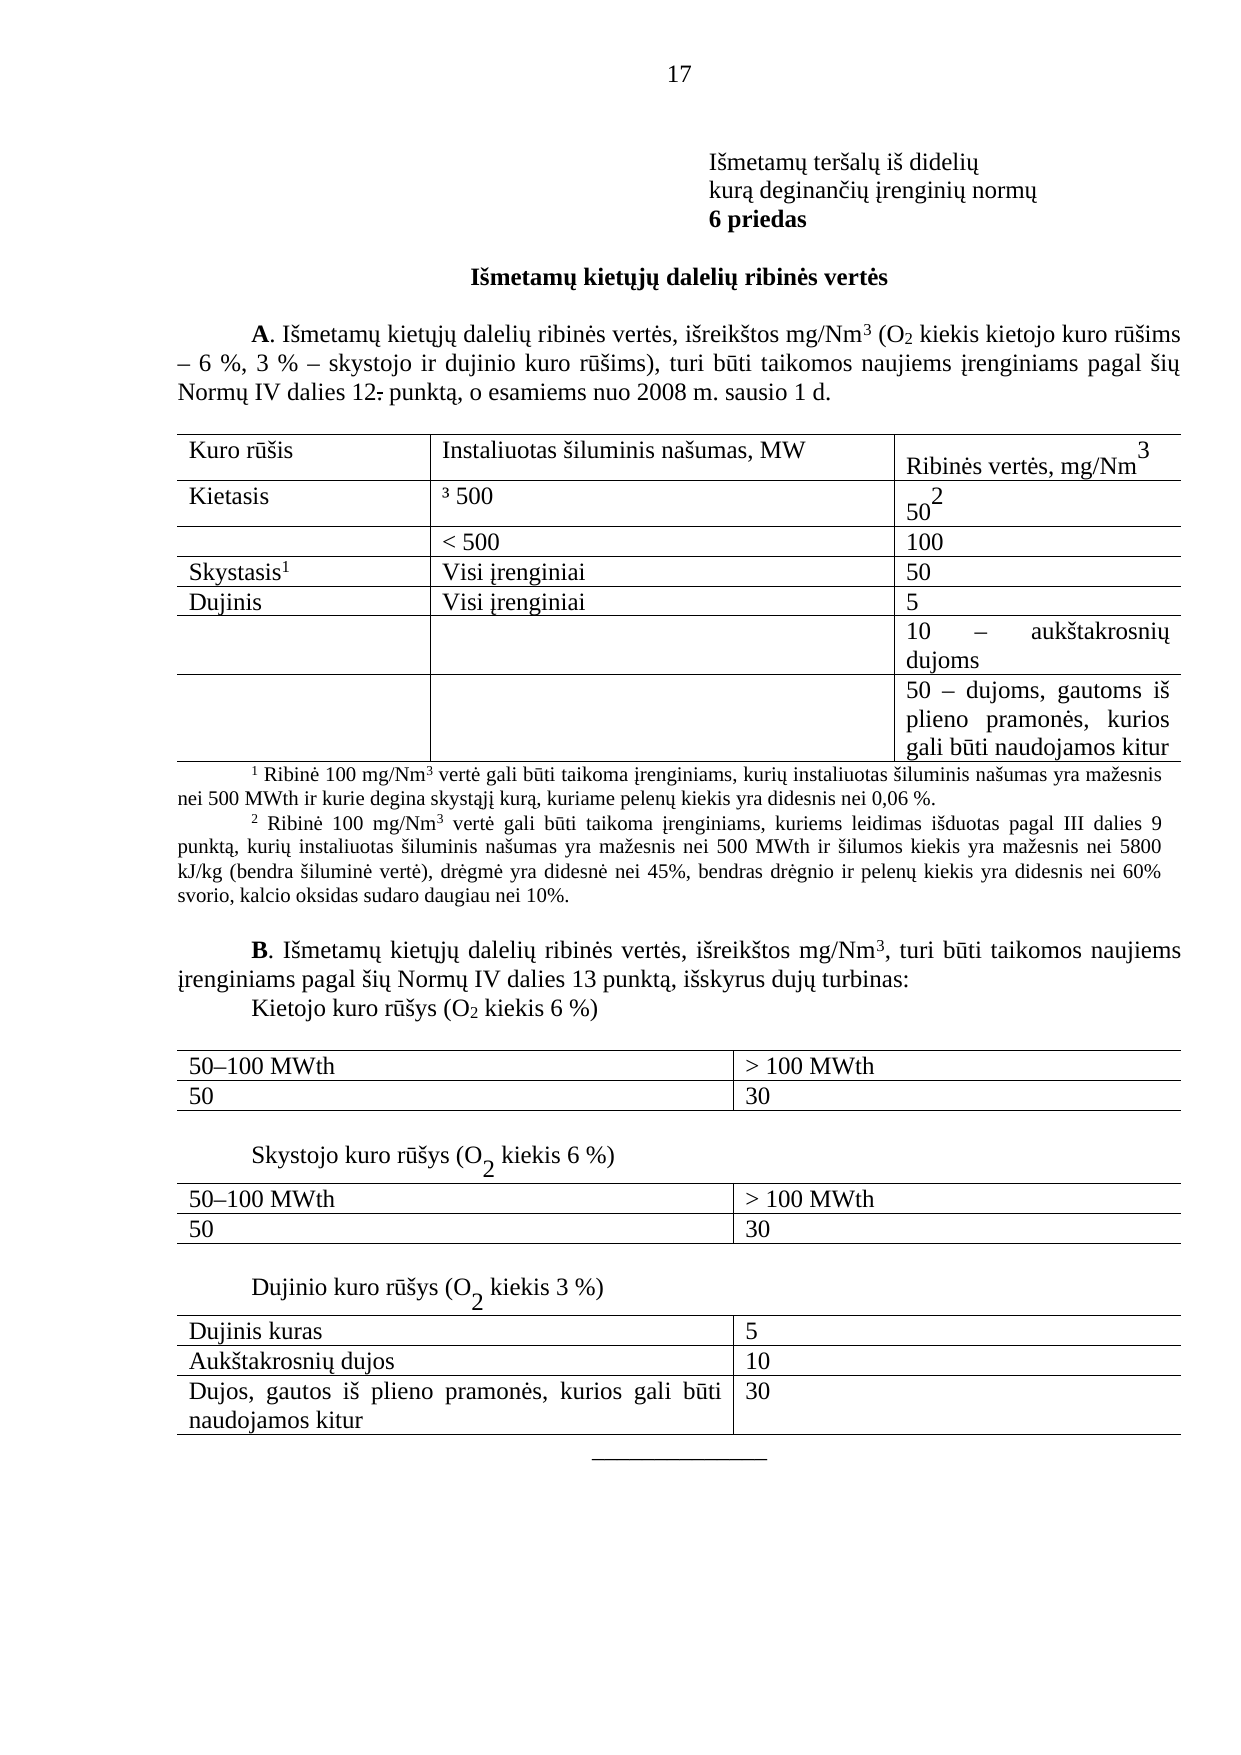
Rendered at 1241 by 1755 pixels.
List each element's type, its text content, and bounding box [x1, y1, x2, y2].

table_cell 100 [895, 527, 1181, 556]
table_cell 50 [177, 1081, 733, 1110]
table_header 5 [734, 1316, 1181, 1345]
table_cell 5 [895, 587, 1181, 615]
text 1 Ribinė 100 mg/Nm3 vertė gali būti taikoma įrenginiams, kurių instaliuotas šiluminis našumas yra mažesnis nei 500 MWth ir kurie degina skystąjį kurą, kuriame pelenų kiekis yra didesnis nei 0,06 %. [177, 762, 1163, 810]
table_cell [431, 616, 894, 674]
table_cell Visi įrenginiai [431, 587, 894, 615]
table_cell 50 [177, 1214, 733, 1242]
table_header > 100 MWth [734, 1184, 1181, 1213]
table_header Kuro rūšis [177, 435, 430, 480]
text 6 priedas [177, 204, 1181, 233]
text Dujinio kuro rūšys (O2 kiekis 3 %) [177, 1272, 1181, 1315]
table_header 50–100 MWth [177, 1184, 733, 1213]
table_cell Dujinis [177, 587, 430, 615]
table_cell 50 [895, 557, 1181, 586]
text kurą deginančių įrenginių normų [177, 176, 1181, 204]
table_cell [177, 616, 430, 674]
table_cell 10 – aukštakrosnių dujoms [895, 616, 1181, 674]
text 2 Ribinė 100 mg/Nm3 vertė gali būti taikoma įrenginiams, kuriems leidimas išduotas pagal III dalies 9 punktą, kurių instaliuotas šiluminis našumas yra mažesnis nei 500 MWth ir šilumos kiekis yra mažesnis nei 5800 kJ/kg (bendra šiluminė vertė), drėgmė yra didesnė nei 45%, bendras drėgnio ir pelenų kiekis yra didesnis nei 60% svorio, kalcio oksidas sudaro daugiau nei 10%. [177, 810, 1163, 907]
table_cell Dujos, gautos iš plieno pramonės, kurios gali būti naudojamos kitur [177, 1376, 733, 1433]
text B. Išmetamų kietųjų dalelių ribinės vertės, išreikštos mg/Nm3, turi būti taikomos naujiems įrenginiams pagal šių Normų IV dalies 13 punktą, išskyrus dujų turbinas: [177, 935, 1181, 993]
table_cell 502 [895, 481, 1181, 526]
table_header 50–100 MWth [177, 1051, 733, 1080]
table_cell ³ 500 [431, 481, 894, 526]
table_cell Kietasis [177, 481, 430, 526]
table_cell 50 – dujoms, gautoms iš plieno pramonės, kurios gali būti naudojamos kitur [895, 675, 1181, 761]
table_cell [431, 675, 894, 761]
table_cell [177, 527, 430, 556]
text Išmetamų kietųjų dalelių ribinės vertės [177, 262, 1181, 291]
table_cell Skystasis1 [177, 557, 430, 586]
text Išmetamų teršalų iš didelių [177, 147, 1181, 176]
table_cell 10 [734, 1346, 1181, 1375]
table_header Ribinės vertės, mg/Nm3 [895, 435, 1181, 480]
table_header > 100 MWth [734, 1051, 1181, 1080]
text Skystojo kuro rūšys (O2 kiekis 6 %) [177, 1140, 1181, 1183]
text ______________ [177, 1435, 1181, 1463]
table_cell 30 [734, 1081, 1181, 1110]
table_cell 30 [734, 1376, 1181, 1433]
text Kietojo kuro rūšys (O2 kiekis 6 %) [177, 993, 1181, 1022]
table_cell < 500 [431, 527, 894, 556]
table_header Instaliuotas šiluminis našumas, MW [431, 435, 894, 480]
table_cell [177, 675, 430, 761]
table_cell Visi įrenginiai [431, 557, 894, 586]
table_cell 30 [734, 1214, 1181, 1242]
table_header Dujinis kuras [177, 1316, 733, 1345]
table_cell Aukštakrosnių dujos [177, 1346, 733, 1375]
text A. Išmetamų kietųjų dalelių ribinės vertės, išreikštos mg/Nm3 (O2 kiekis kietojo kuro rūšims – 6 %, 3 % – skystojo ir dujinio kuro rūšims), turi būti taikomos naujiems įrenginiams pagal šių Normų IV dalies 12. punktą, o esamiems nuo 2008 m. sausio 1 d. [177, 319, 1181, 406]
